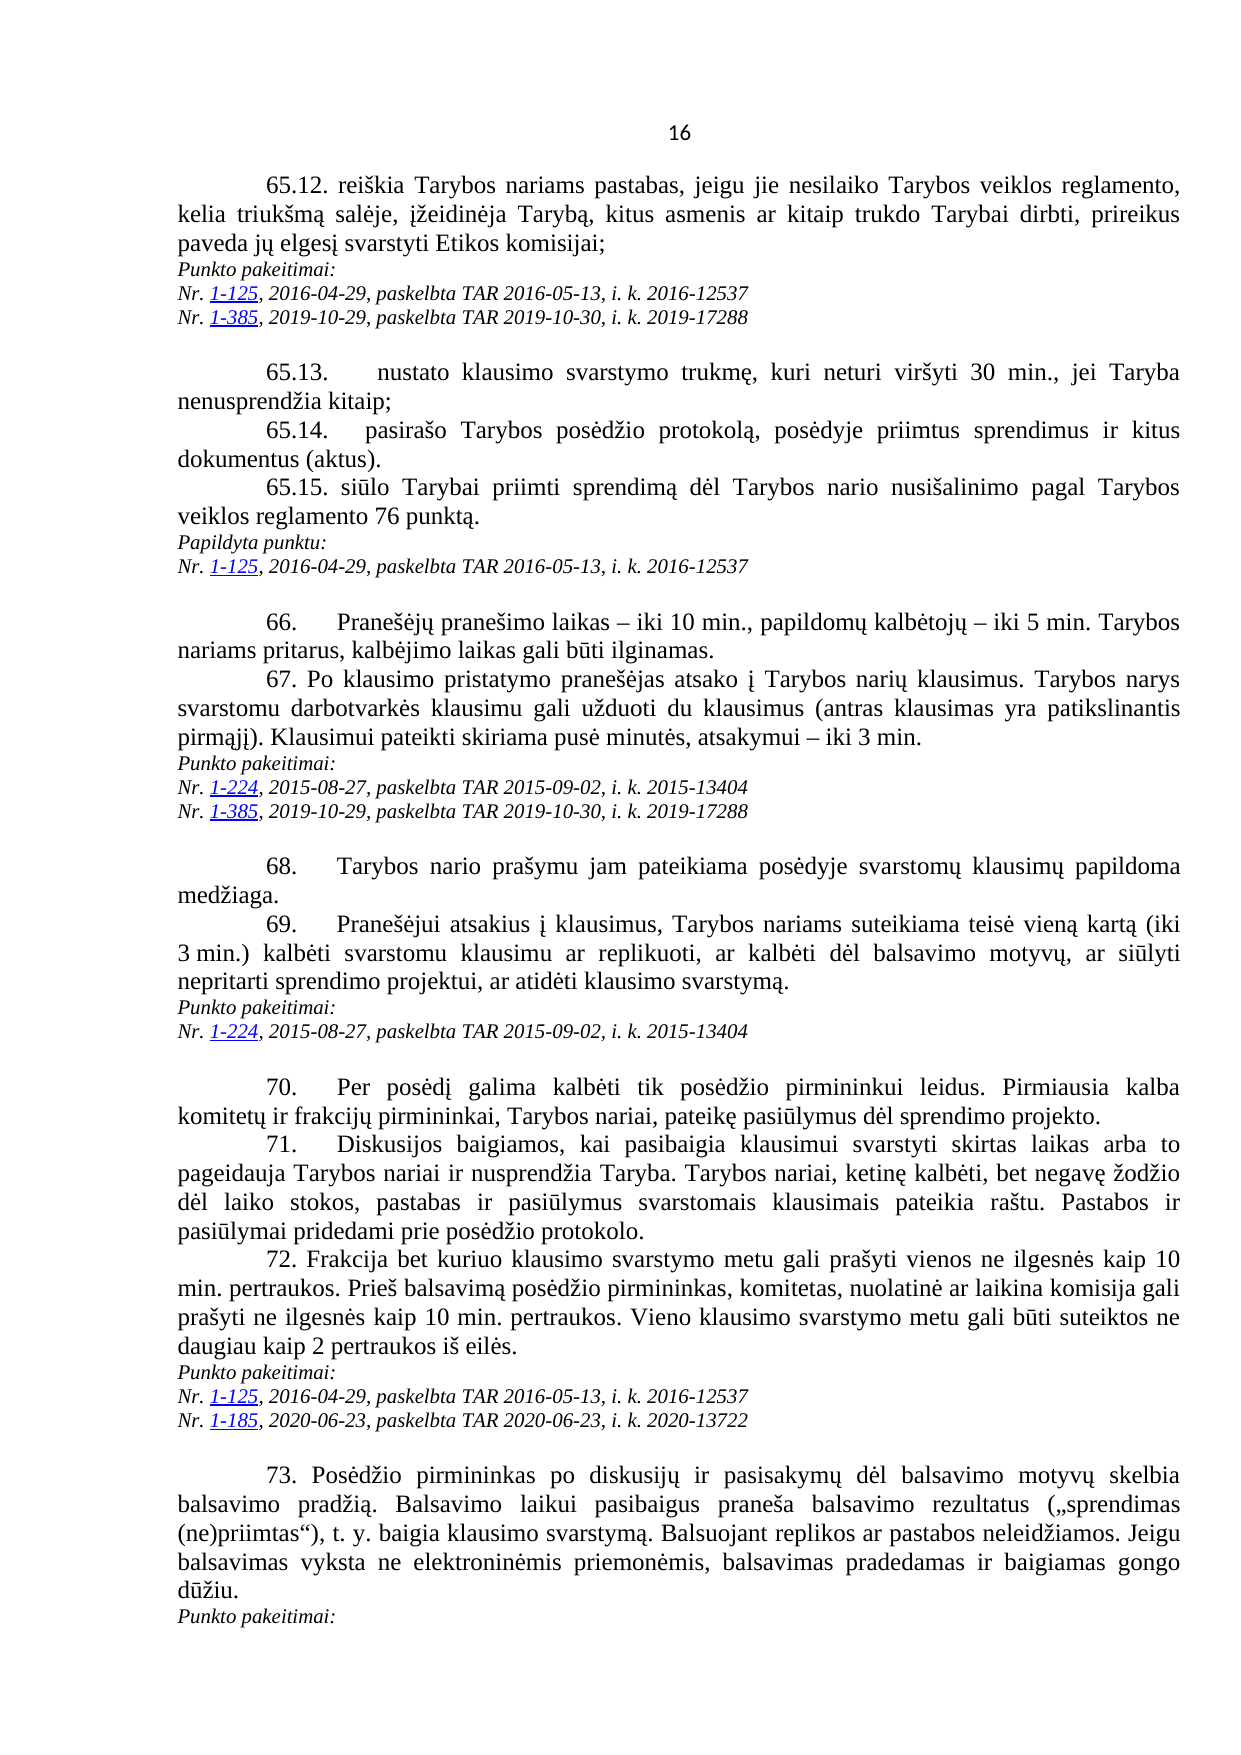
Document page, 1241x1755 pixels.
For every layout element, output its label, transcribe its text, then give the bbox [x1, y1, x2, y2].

text 65.14. pasirašo Tarybos posėdžio protokolą, posėdyje priimtus sprendimus ir kitus dokumentus (aktus). [177, 415, 1181, 472]
text Nr. 1-224, 2015-08-27, paskelbta TAR 2015-09-02, i. k. 2015-13404 [177, 774, 1181, 799]
text 69. Pranešėjui atsakius į klausimus, Tarybos nariams suteikiama teisė vieną kartą (iki 3 min.) kalbėti svarstomu klausimu ar replikuoti, ar kalbėti dėl balsavimo motyvų, ar siūlyti nepritarti sprendimo projektui, ar atidėti klausimo svarstymą. [177, 909, 1181, 995]
text Nr. 1-125, 2016-04-29, paskelbta TAR 2016-05-13, i. k. 2016-12537 [177, 281, 1181, 304]
text 68. Tarybos nario prašymu jam pateikiama posėdyje svarstomų klausimų papildoma medžiaga. [177, 851, 1181, 909]
text Nr. 1-125, 2016-04-29, paskelbta TAR 2016-05-13, i. k. 2016-12537 [177, 554, 1181, 578]
text 72. Frakcija bet kuriuo klausimo svarstymo metu gali prašyti vienos ne ilgesnės kaip 10 min. pertraukos. Prieš balsavimą posėdžio pirmininkas, komitetas, nuolatinė ar laikina komisija gali prašyti ne ilgesnės kaip 10 min. pertraukos. Vieno klausimo svarstymo metu gali būti suteiktos ne daugiau kaip 2 pertraukos iš eilės. [177, 1244, 1181, 1359]
text Punkto pakeitimai: [177, 995, 1181, 1019]
text 67. Po klausimo pristatymo pranešėjas atsako į Tarybos narių klausimus. Tarybos narys svarstomu darbotvarkės klausimu gali užduoti du klausimus (antras klausimas yra patikslinantis pirmąjį). Klausimui pateikti skiriama pusė minutės, atsakymui – iki 3 min. [177, 664, 1181, 751]
text 70. Per posėdį galima kalbėti tik posėdžio pirmininkui leidus. Pirmiausia kalba komitetų ir frakcijų pirmininkai, Tarybos nariai, pateikę pasiūlymus dėl sprendimo projekto. [177, 1072, 1181, 1129]
text Nr. 1-224, 2015-08-27, paskelbta TAR 2015-09-02, i. k. 2015-13404 [177, 1019, 1181, 1043]
text Punkto pakeitimai: [177, 256, 1181, 281]
text Nr. 1-385, 2019-10-29, paskelbta TAR 2019-10-30, i. k. 2019-17288 [177, 304, 1181, 329]
text Nr. 1-125, 2016-04-29, paskelbta TAR 2016-05-13, i. k. 2016-12537 [177, 1384, 1181, 1408]
text Punkto pakeitimai: [177, 751, 1181, 774]
text 66. Pranešėjų pranešimo laikas – iki 10 min., papildomų kalbėtojų – iki 5 min. Tarybos nariams pritarus, kalbėjimo laikas gali būti ilginamas. [177, 607, 1181, 664]
text 65.12. reiškia Tarybos nariams pastabas, jeigu jie nesilaiko Tarybos veiklos reglamento, kelia triukšmą salėje, įžeidinėja Tarybą, kitus asmenis ar kitaip trukdo Tarybai dirbti, prireikus paveda jų elgesį svarstyti Etikos komisijai; [177, 170, 1181, 256]
text Punkto pakeitimai: [177, 1604, 1181, 1628]
text 71. Diskusijos baigiamos, kai pasibaigia klausimui svarstyti skirtas laikas arba to pageidauja Tarybos nariai ir nusprendžia Taryba. Tarybos nariai, ketinę kalbėti, bet negavę žodžio dėl laiko stokos, pastabas ir pasiūlymus svarstomais klausimais pateikia raštu. Pastabos ir pasiūlymai pridedami prie posėdžio protokolo. [177, 1129, 1181, 1244]
text Punkto pakeitimai: [177, 1359, 1181, 1384]
text Papildyta punktu: [177, 530, 1181, 554]
text Nr. 1-185, 2020-06-23, paskelbta TAR 2020-06-23, i. k. 2020-13722 [177, 1408, 1181, 1432]
text 65.13. nustato klausimo svarstymo trukmę, kuri neturi viršyti 30 min., jei Taryba nenusprendžia kitaip; [177, 357, 1181, 415]
text 73. Posėdžio pirmininkas po diskusijų ir pasisakymų dėl balsavimo motyvų skelbia balsavimo pradžią. Balsavimo laikui pasibaigus praneša balsavimo rezultatus („sprendimas (ne)priimtas“), t. y. baigia klausimo svarstymą. Balsuojant replikos ar pastabos neleidžiamos. Jeigu balsavimas vyksta ne elektroninėmis priemonėmis, balsavimas pradedamas ir baigiamas gongo dūžiu. [177, 1461, 1181, 1604]
text Nr. 1-385, 2019-10-29, paskelbta TAR 2019-10-30, i. k. 2019-17288 [177, 799, 1181, 823]
text 65.15. siūlo Tarybai priimti sprendimą dėl Tarybos nario nusišalinimo pagal Tarybos veiklos reglamento 76 punktą. [177, 472, 1181, 530]
